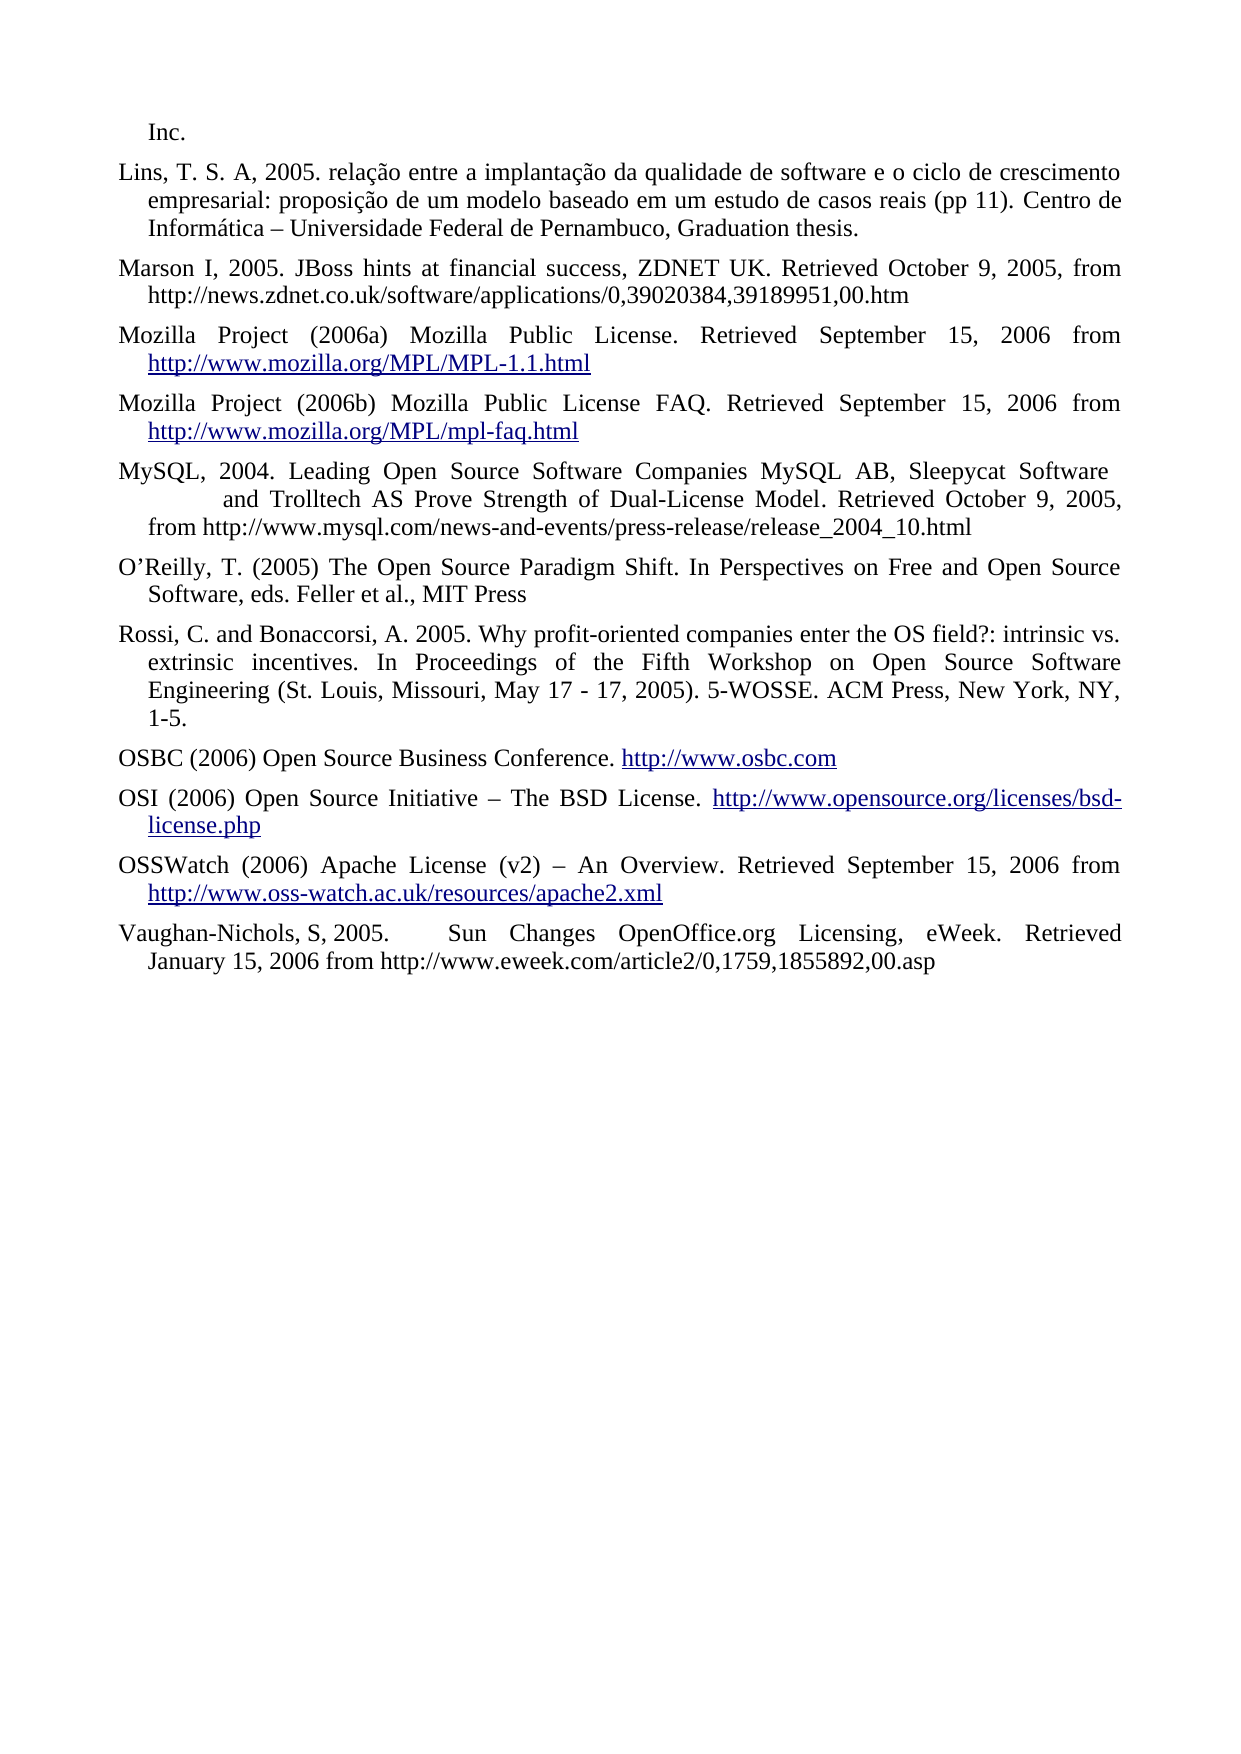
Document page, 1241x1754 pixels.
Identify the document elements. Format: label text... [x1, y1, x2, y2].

text Mozilla Project (2006b) Mozilla Public License FAQ. Retrieved September 15, 2006 from http://www.mozilla.org/MPL/mpl-faq.html [118, 389, 1122, 445]
text O’Reilly, T. (2005) The Open Source Paradigm Shift. In Perspectives on Free and Open Source Software, eds. Feller et al., MIT Press [118, 553, 1122, 608]
text Rossi, C. and Bonaccorsi, A. 2005. Why profit-oriented companies enter the OS field?: intrinsic vs. extrinsic incentives. In Proceedings of the Fifth Workshop on Open Source Software Engineering (St. Louis, Missouri, May 17 - 17, 2005). 5-WOSSE. ACM Press, New York, NY, 1-5. [118, 621, 1122, 731]
text Vaughan-Nichols, S, 2005. Sun Changes OpenOffice.org Licensing, eWeek. Retrieved January 15, 2006 from http://www.eweek.com/article2/0,1759,1855892,00.asp [118, 919, 1122, 975]
text Lins, T. S. A, 2005. relação entre a implantação da qualidade de software e o ciclo de crescimento empresarial: proposição de um modelo baseado em um estudo de casos reais (pp 11). Centro de Informática – Universidade Federal de Pernambuco, Graduation thesis. [118, 158, 1122, 241]
text OSI (2006) Open Source Initiative – The BSD License. http://www.opensource.org/licenses/bsd-license.php [118, 784, 1122, 839]
text Inc. [118, 118, 1122, 146]
text OSSWatch (2006) Apache License (v2) – An Overview. Retrieved September 15, 2006 from http://www.oss-watch.ac.uk/resources/apache2.xml [118, 852, 1122, 907]
text MySQL, 2004. Leading Open Source Software Companies MySQL AB, Sleepycat Software and Trolltech AS Prove Strength of Dual-License Model. Retrieved October 9, 2005, from http://www.mysql.com/news-and-events/press-release/release_2004_10.html [118, 457, 1122, 540]
text Mozilla Project (2006a) Mozilla Public License. Retrieved September 15, 2006 from http://www.mozilla.org/MPL/MPL-1.1.html [118, 322, 1122, 377]
text OSBC (2006) Open Source Business Conference. http://www.osbc.com [118, 744, 1122, 771]
text Marson I, 2005. JBoss hints at financial success, ZDNET UK. Retrieved October 9, 2005, from http://news.zdnet.co.uk/software/applications/0,39020384,39189951,00.htm [118, 254, 1122, 309]
